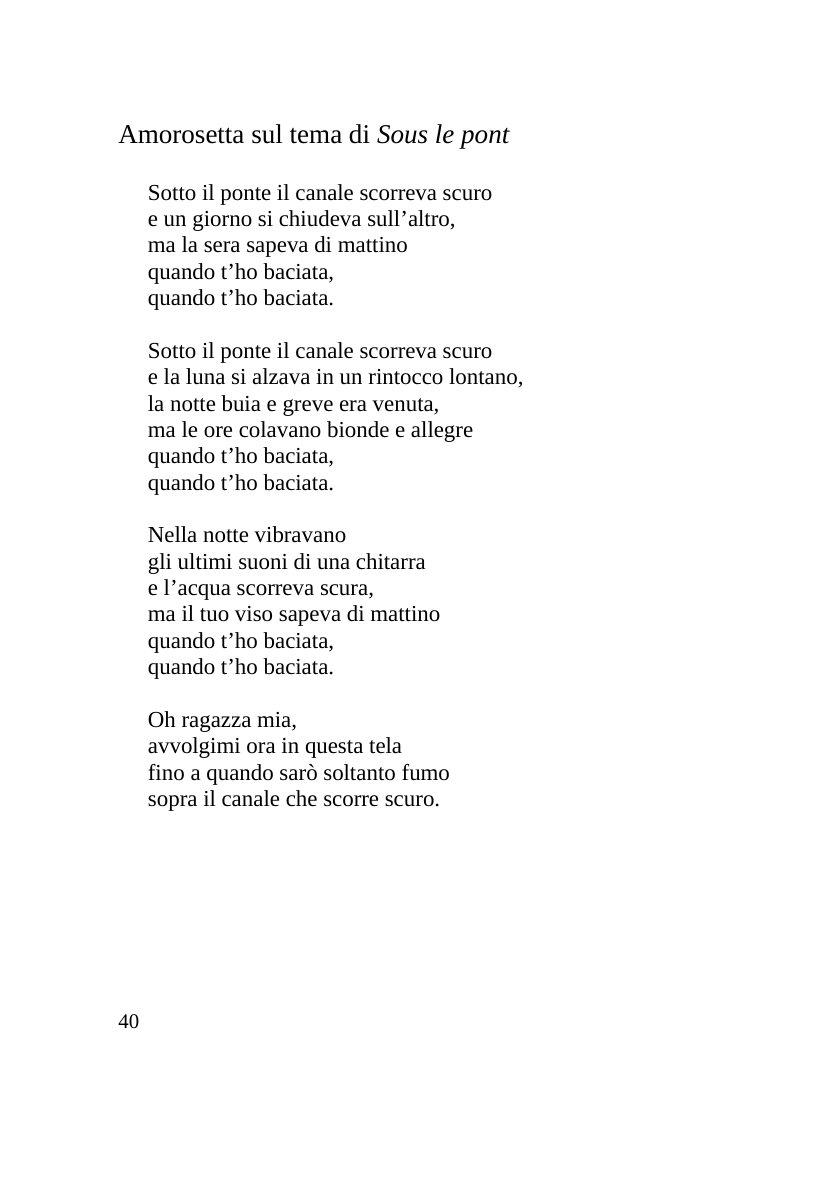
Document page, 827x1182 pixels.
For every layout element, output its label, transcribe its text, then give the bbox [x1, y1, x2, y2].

text quando t’ho baciata. [148, 284, 709, 311]
text quando t’ho baciata. [148, 469, 709, 495]
text e un giorno si chiudeva sull’altro, [148, 205, 709, 231]
text quando t’ho baciata, [148, 442, 709, 469]
text Oh ragazza mia, [148, 706, 709, 732]
text e l’acqua scorreva scura, [148, 574, 709, 600]
text ma il tuo viso sapeva di mattino [148, 600, 709, 627]
text gli ultimi suoni di una chitarra [148, 548, 709, 574]
text quando t’ho baciata, [148, 627, 709, 653]
text e la luna si alzava in un rintocco lontano, [148, 363, 709, 389]
text sopra il canale che scorre scuro. [148, 785, 709, 811]
text avvolgimi ora in questa tela [148, 732, 709, 758]
text ma le ore colavano bionde e allegre [148, 416, 709, 442]
text quando t’ho baciata. [148, 653, 709, 679]
text quando t’ho baciata, [148, 258, 709, 284]
text fino a quando sarò soltanto fumo [148, 758, 709, 785]
text Amorosetta sul tema di Sous le pont [118, 118, 709, 149]
text la notte buia e greve era venuta, [148, 389, 709, 416]
text Sotto il ponte il canale scorreva scuro [148, 337, 709, 363]
text ma la sera sapeva di mattino [148, 231, 709, 258]
text Sotto il ponte il canale scorreva scuro [148, 179, 709, 205]
text Nella notte vibravano [148, 521, 709, 548]
